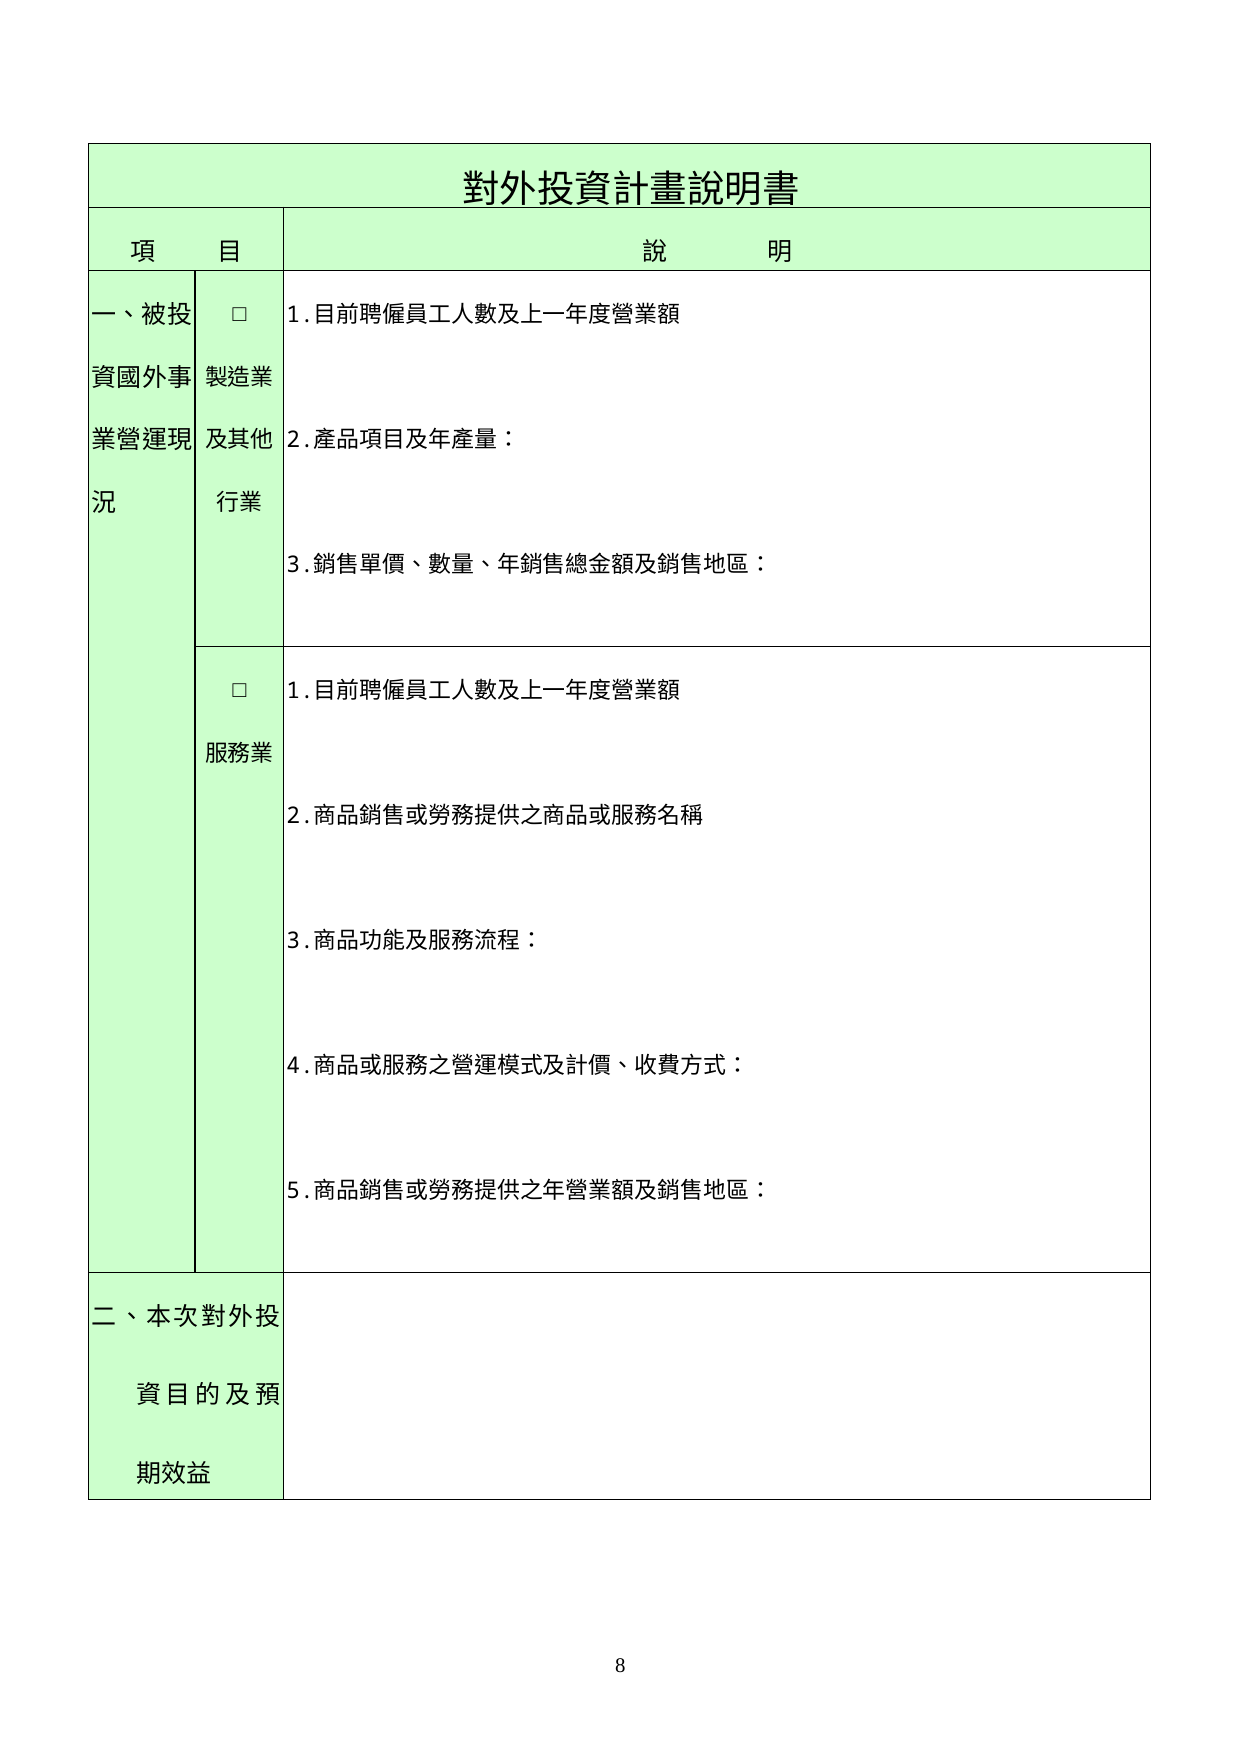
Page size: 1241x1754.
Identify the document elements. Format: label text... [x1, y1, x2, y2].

table_cell 1.目前聘僱員工人數及上一年度營業額 2.產品項目及年產量： 3.銷售單價、數量、年銷售總金額及銷售地區： [284, 271, 1150, 646]
table_cell 說 明 [284, 208, 1150, 270]
table_cell 項 目 [89, 208, 283, 270]
table_cell □ 服務業 [196, 647, 283, 1272]
table_cell [284, 1273, 1150, 1499]
table_cell 二、本次對外投資目的及預期效益 [89, 1273, 283, 1499]
table_cell 1.目前聘僱員工人數及上一年度營業額 2.商品銷售或勞務提供之商品或服務名稱 3.商品功能及服務流程： 4.商品或服務之營運模式及計價、收費方式： 5.商品銷售或勞務提供之年營業額及銷售地區： [284, 647, 1150, 1272]
table_header 對外投資計畫說明書 [89, 144, 1150, 207]
table_cell □ 製造業及其他行業 [196, 271, 283, 646]
table_cell 一、被投資國外事業營運現況 [89, 271, 194, 1272]
